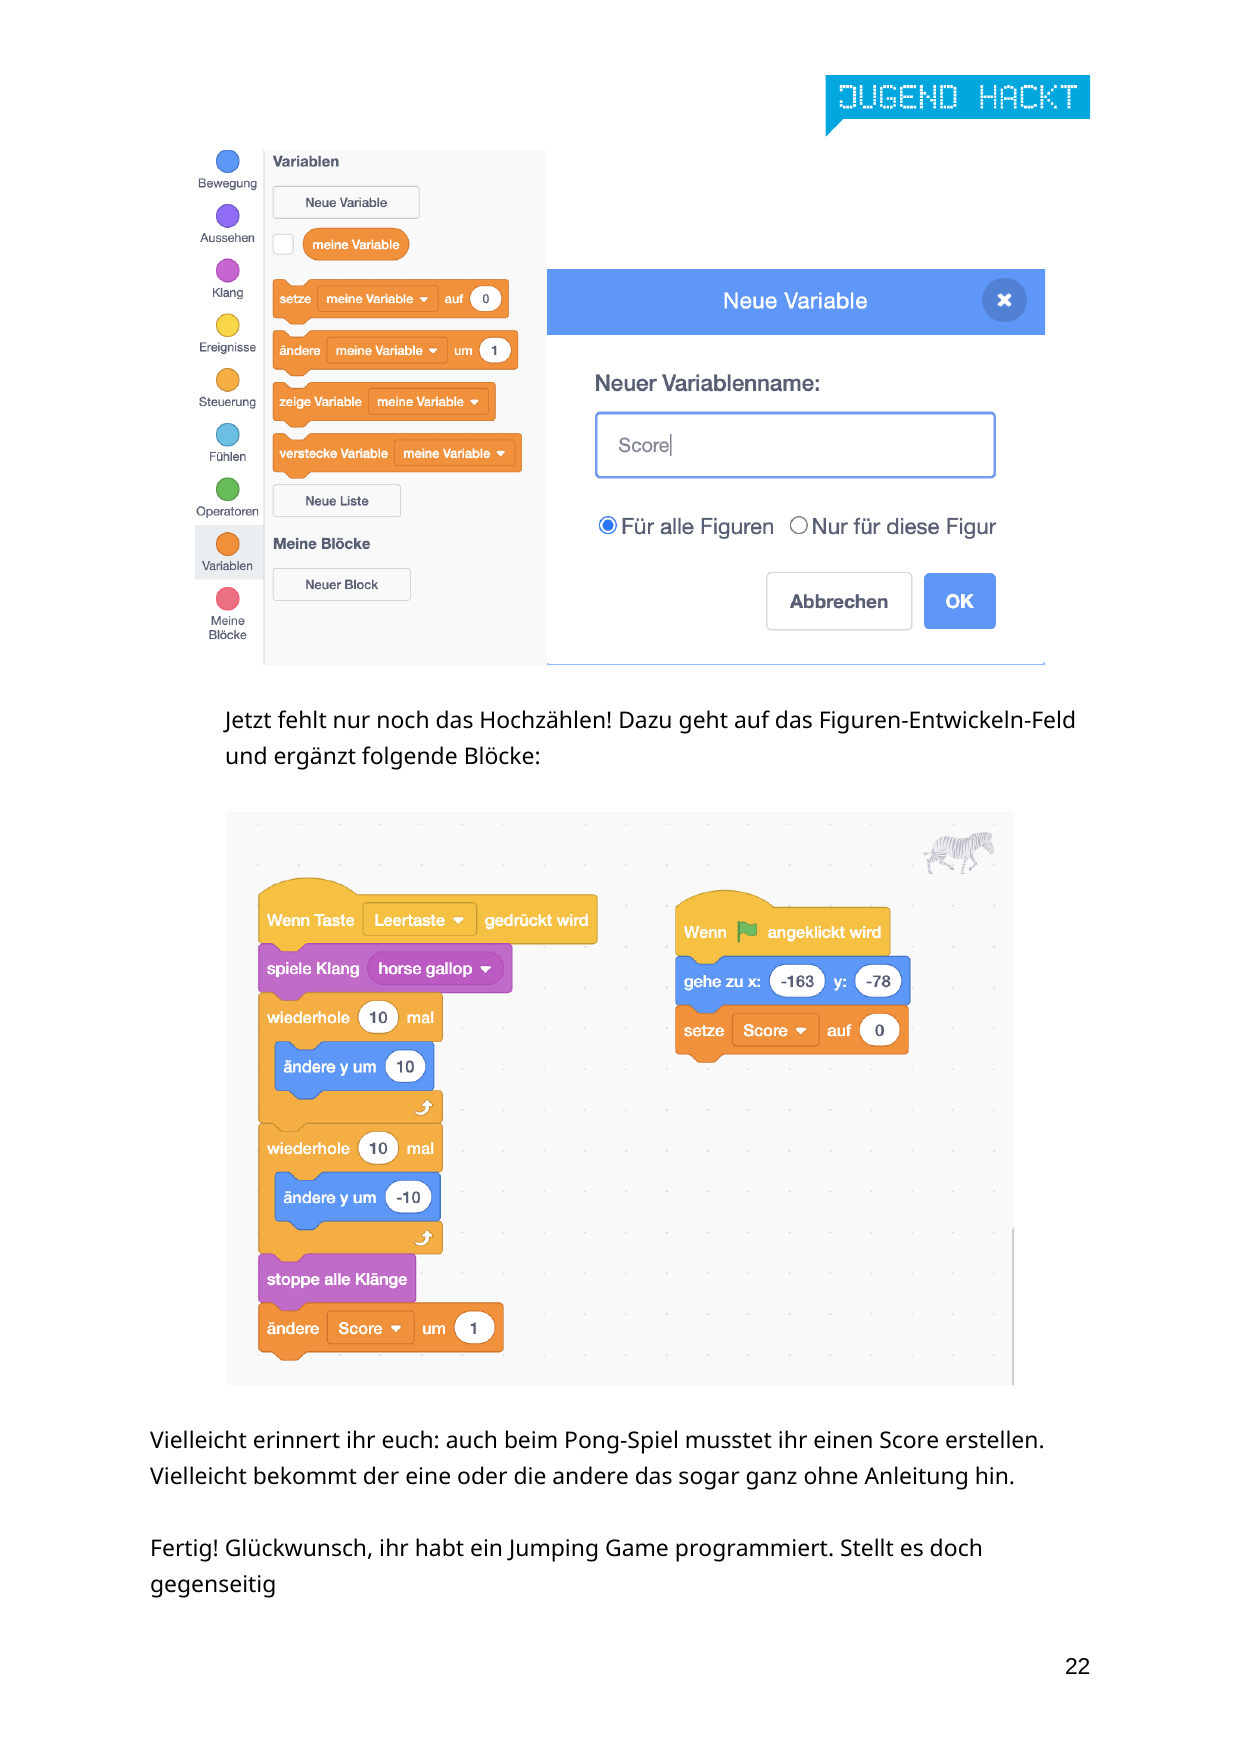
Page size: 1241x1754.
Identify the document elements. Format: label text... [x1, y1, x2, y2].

picture [920, 86, 926, 97]
picture [901, 86, 916, 102]
picture [881, 86, 888, 102]
picture [981, 86, 992, 97]
picture [825, 120, 1091, 137]
text Jetzt fehlt nur noch das Hochzählen! Dazu geht auf das Figuren-Entwickeln-Feld und ergänzt folgende Blöcke: [225, 704, 1090, 772]
picture [194, 150, 1046, 665]
text Vielleicht erinnert ihr euch: auch beim Pong-Spiel musstet ihr einen Score erstellen. Vielleicht bekommt der eine oder die andere das sogar ganz ohne Anleitung hin. [150, 1424, 1090, 1491]
picture [941, 86, 945, 97]
picture [1061, 86, 1077, 97]
picture [226, 812, 1015, 1385]
picture [1041, 86, 1046, 97]
picture [840, 86, 852, 91]
picture [1021, 86, 1036, 102]
picture [948, 86, 956, 102]
text Fertig! Glückwunsch, ihr habt ein Jumping Game programmiert. Stellt es doch gegenseitig [150, 1532, 1090, 1599]
